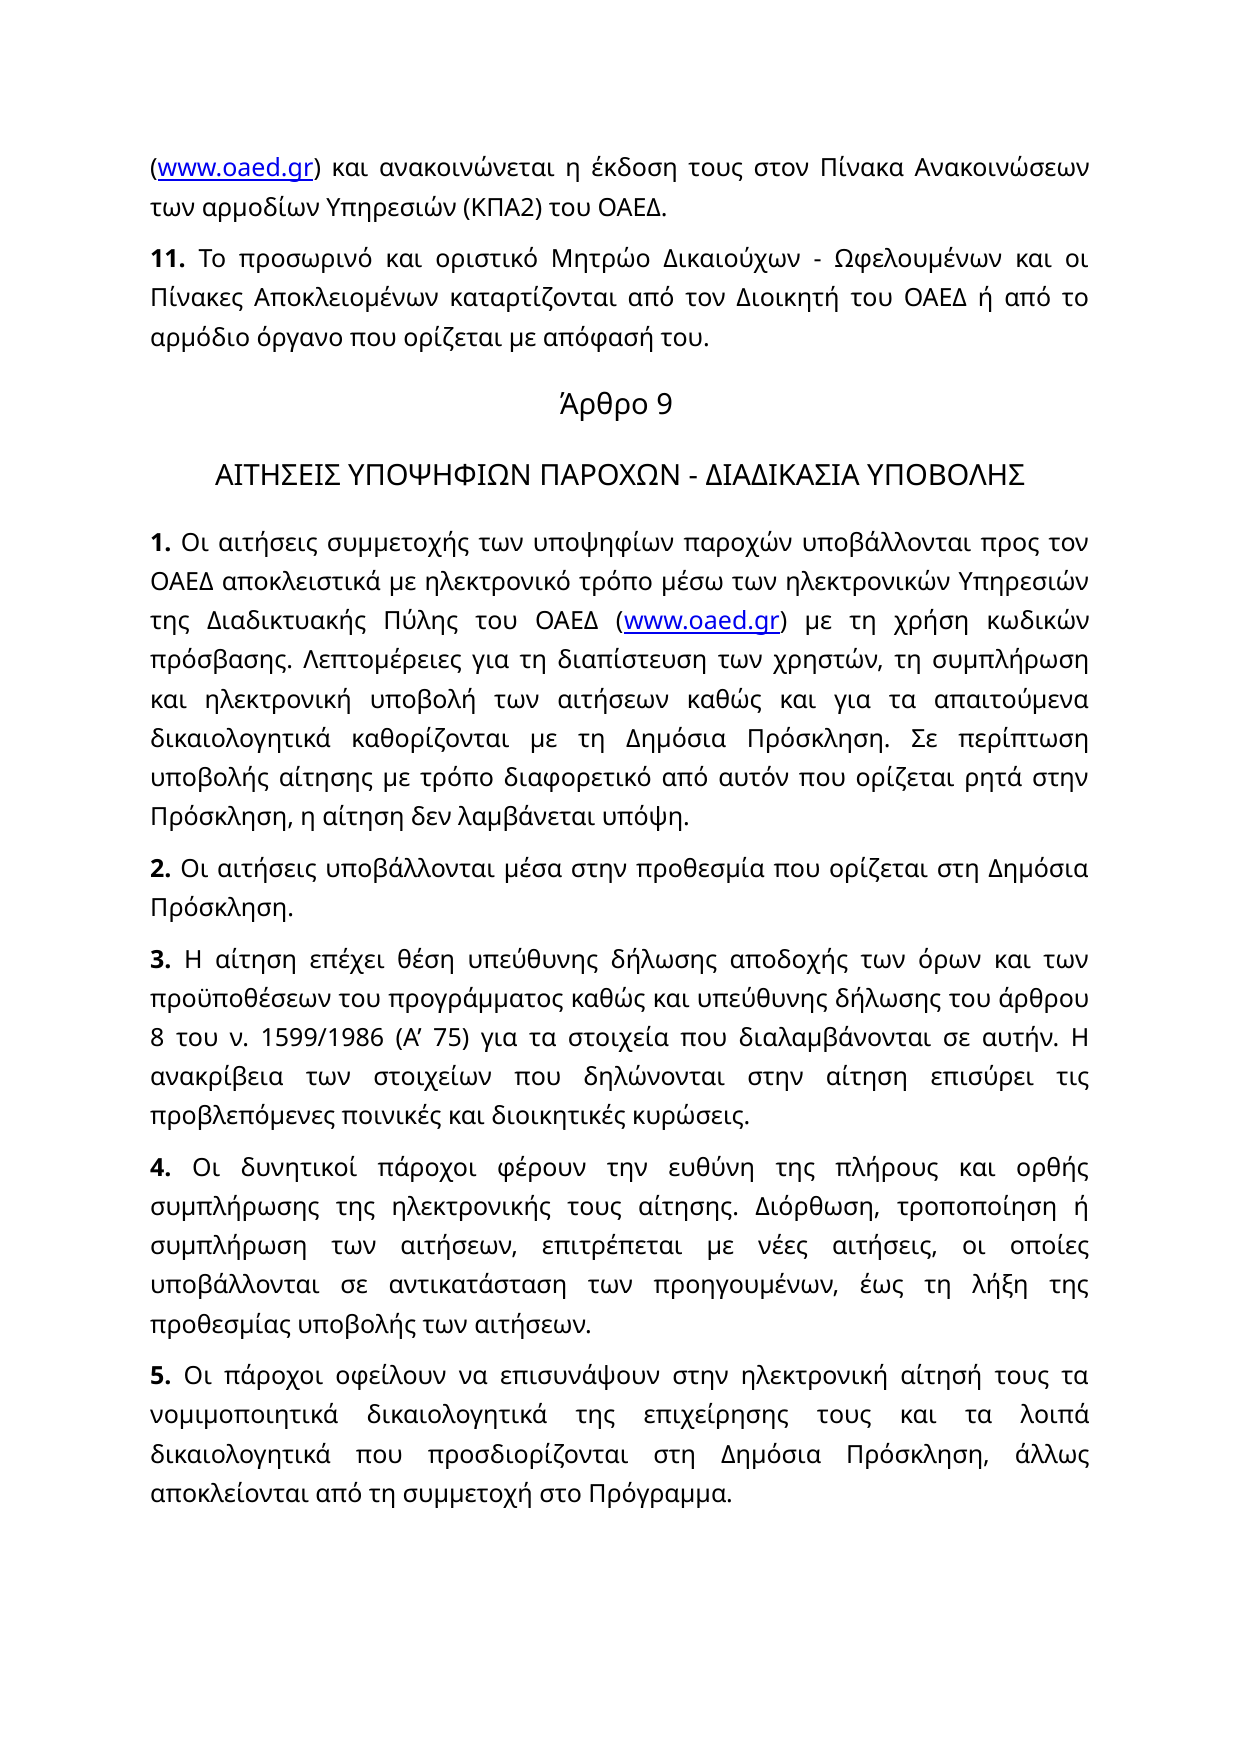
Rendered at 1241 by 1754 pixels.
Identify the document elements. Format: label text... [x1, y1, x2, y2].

text 4. Οι δυνητικοί πάροχοι φέρουν την ευθύνη της πλήρους και ορθής συμπλήρωσης της ηλεκτρονικής τους αίτησης. Διόρθωση, τροποποίηση ή συμπλήρωση των αιτήσεων, επιτρέπεται με νέες αιτήσεις, οι οποίες υποβάλλονται σε αντικατάσταση των προηγουμένων, έως τη λήξη της προθεσμίας υποβολής των αιτήσεων. [150, 1149, 1090, 1340]
text 5. Οι πάροχοι οφείλουν να επισυνάψουν στην ηλεκτρονική αίτησή τους τα νομιμοποιητικά δικαιολογητικά της επιχείρησης τους και τα λοιπά δικαιολογητικά που προσδιορίζονται στη Δημόσια Πρόσκληση, άλλως αποκλείονται από τη συμμετοχή στο Πρόγραμμα. [150, 1358, 1090, 1509]
subtitle ΑΙΤΗΣΕΙΣ ΥΠΟΨΗΦΙΩΝ ΠΑΡΟΧΩΝ - ΔΙΑΔΙΚΑΣΙΑ ΥΠΟΒΟΛΗΣ [150, 454, 1090, 494]
text 11. Το προσωρινό και οριστικό Μητρώο Δικαιούχων - Ωφελουμένων και οι Πίνακες Αποκλειομένων καταρτίζονται από τον Διοικητή του ΟΑΕΔ ή από το αρμόδιο όργανο που ορίζεται με απόφασή του. [150, 241, 1090, 353]
subtitle Άρθρο 9 [150, 383, 1090, 423]
text 3. Η αίτηση επέχει θέση υπεύθυνης δήλωσης αποδοχής των όρων και των προϋποθέσεων του προγράμματος καθώς και υπεύθυνης δήλωσης του άρθρου 8 του ν. 1599/1986 (Α’ 75) για τα στοιχεία που διαλαμβάνονται σε αυτήν. Η ανακρίβεια των στοιχείων που δηλώνονται στην αίτηση επισύρει τις προβλεπόμενες ποινικές και διοικητικές κυρώσεις. [150, 941, 1090, 1132]
text 2. Οι αιτήσεις υποβάλλονται μέσα στην προθεσμία που ορίζεται στη Δημόσια Πρόσκληση. [150, 850, 1090, 924]
text (www.oaed.gr) και ανακοινώνεται η έκδοση τους στον Πίνακα Ανακοινώσεων των αρμοδίων Υπηρεσιών (ΚΠΑ2) του ΟΑΕΔ. [150, 150, 1090, 223]
text 1. Οι αιτήσεις συμμετοχής των υποψηφίων παροχών υποβάλλονται προς τον ΟΑΕΔ αποκλειστικά με ηλεκτρονικό τρόπο μέσω των ηλεκτρονικών Υπηρεσιών της Διαδικτυακής Πύλης του ΟΑΕΔ (www.oaed.gr) με τη χρήση κωδικών πρόσβασης. Λεπτομέρειες για τη διαπίστευση των χρηστών, τη συμπλήρωση και ηλεκτρονική υποβολή των αιτήσεων καθώς και για τα απαιτούμενα δικαιολογητικά καθορίζονται με τη Δημόσια Πρόσκληση. Σε περίπτωση υποβολής αίτησης με τρόπο διαφορετικό από αυτόν που ορίζεται ρητά στην Πρόσκληση, η αίτηση δεν λαμβάνεται υπόψη. [150, 524, 1090, 833]
